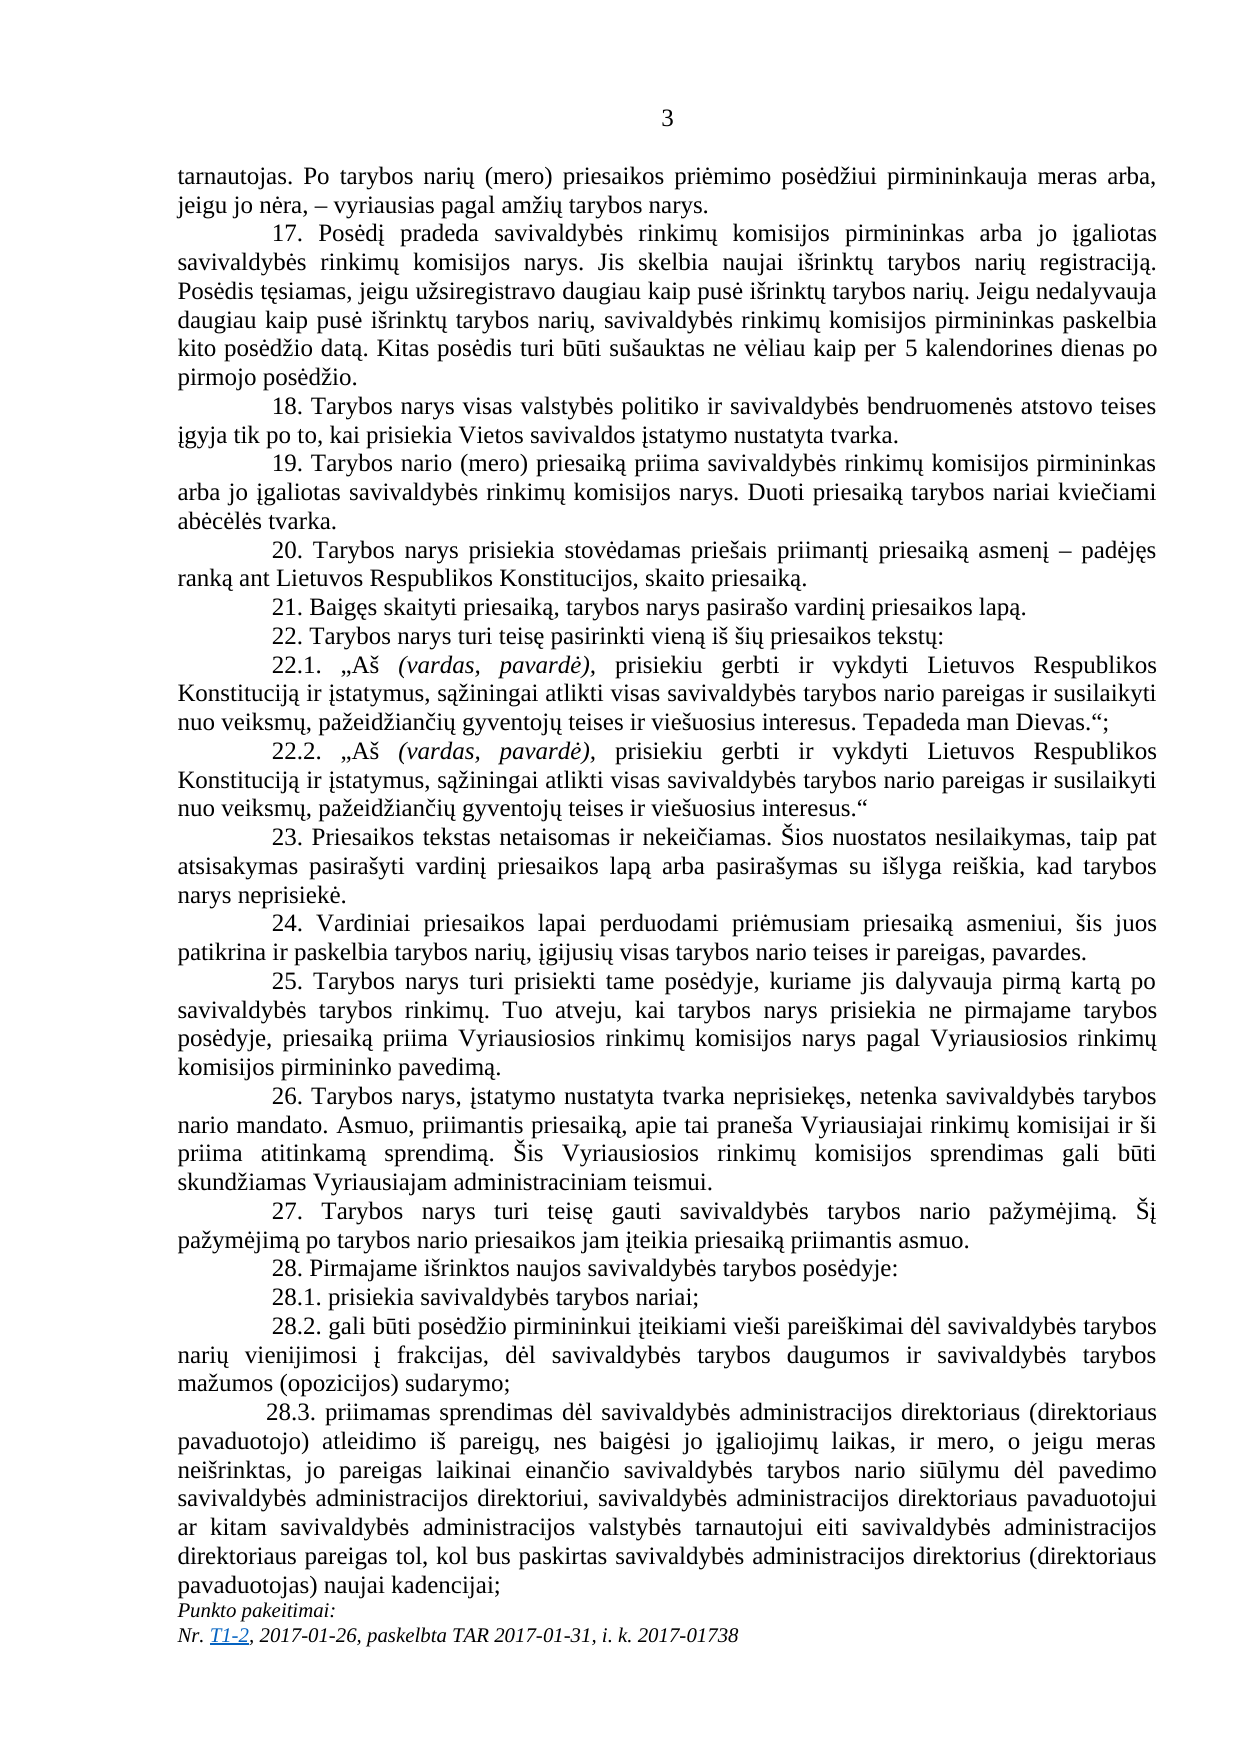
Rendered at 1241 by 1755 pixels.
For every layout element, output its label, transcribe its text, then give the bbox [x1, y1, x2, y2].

text 21. Baigęs skaityti priesaiką, tarybos narys pasirašo vardinį priesaikos lapą. [177, 592, 1158, 621]
text 28.3. priimamas sprendimas dėl savivaldybės administracijos direktoriaus (direktoriaus pavaduotojo) atleidimo iš pareigų, nes baigėsi jo įgaliojimų laikas, ir mero, o jeigu meras neišrinktas, jo pareigas laikinai einančio savivaldybės tarybos nario siūlymu dėl pavedimo savivaldybės administracijos direktoriui, savivaldybės administracijos direktoriaus pavaduotojui ar kitam savivaldybės administracijos valstybės tarnautojui eiti savivaldybės administracijos direktoriaus pareigas tol, kol bus paskirtas savivaldybės administracijos direktorius (direktoriaus pavaduotojas) naujai kadencijai; [177, 1397, 1158, 1598]
text 28.2. gali būti posėdžio pirmininkui įteikiami vieši pareiškimai dėl savivaldybės tarybos narių vienijimosi į frakcijas, dėl savivaldybės tarybos daugumos ir savivaldybės tarybos mažumos (opozicijos) sudarymo; [177, 1311, 1158, 1397]
text Nr. T1-2, 2017-01-26, paskelbta TAR 2017-01-31, i. k. 2017-01738 [177, 1622, 1158, 1647]
text 22.2. „Aš (vardas, pavardė), prisiekiu gerbti ir vykdyti Lietuvos Respublikos Konstituciją ir įstatymus, sąžiningai atlikti visas savivaldybės tarybos nario pareigas ir susilaikyti nuo veiksmų, pažeidžiančių gyventojų teises ir viešuosius interesus.“ [177, 736, 1158, 822]
text tarnautojas. Po tarybos narių (mero) priesaikos priėmimo posėdžiui pirmininkauja meras arba, jeigu jo nėra, – vyriausias pagal amžių tarybos narys. [177, 161, 1158, 218]
text Punkto pakeitimai: [177, 1598, 1158, 1622]
text 28.1. prisiekia savivaldybės tarybos nariai; [177, 1282, 1158, 1311]
text 25. Tarybos narys turi prisiekti tame posėdyje, kuriame jis dalyvauja pirmą kartą po savivaldybės tarybos rinkimų. Tuo atveju, kai tarybos narys prisiekia ne pirmajame tarybos posėdyje, priesaiką priima Vyriausiosios rinkimų komisijos narys pagal Vyriausiosios rinkimų komisijos pirmininko pavedimą. [177, 966, 1158, 1081]
text 22. Tarybos narys turi teisę pasirinkti vieną iš šių priesaikos tekstų: [177, 621, 1158, 650]
text 18. Tarybos narys visas valstybės politiko ir savivaldybės bendruomenės atstovo teises įgyja tik po to, kai prisiekia Vietos savivaldos įstatymo nustatyta tvarka. [177, 391, 1158, 448]
text 19. Tarybos nario (mero) priesaiką priima savivaldybės rinkimų komisijos pirmininkas arba jo įgaliotas savivaldybės rinkimų komisijos narys. Duoti priesaiką tarybos nariai kviečiami abėcėlės tvarka. [177, 448, 1158, 535]
text 23. Priesaikos tekstas netaisomas ir nekeičiamas. Šios nuostatos nesilaikymas, taip pat atsisakymas pasirašyti vardinį priesaikos lapą arba pasirašymas su išlyga reiškia, kad tarybos narys neprisiekė. [177, 822, 1158, 908]
text 28. Pirmajame išrinktos naujos savivaldybės tarybos posėdyje: [177, 1253, 1158, 1282]
text 27. Tarybos narys turi teisę gauti savivaldybės tarybos nario pažymėjimą. Šį pažymėjimą po tarybos nario priesaikos jam įteikia priesaiką priimantis asmuo. [177, 1196, 1158, 1253]
text 17. Posėdį pradeda savivaldybės rinkimų komisijos pirmininkas arba jo įgaliotas savivaldybės rinkimų komisijos narys. Jis skelbia naujai išrinktų tarybos narių registraciją. Posėdis tęsiamas, jeigu užsiregistravo daugiau kaip pusė išrinktų tarybos narių. Jeigu nedalyvauja daugiau kaip pusė išrinktų tarybos narių, savivaldybės rinkimų komisijos pirmininkas paskelbia kito posėdžio datą. Kitas posėdis turi būti sušauktas ne vėliau kaip per 5 kalendorines dienas po pirmojo posėdžio. [177, 218, 1158, 391]
text 26. Tarybos narys, įstatymo nustatyta tvarka neprisiekęs, netenka savivaldybės tarybos nario mandato. Asmuo, priimantis priesaiką, apie tai praneša Vyriausiajai rinkimų komisijai ir ši priima atitinkamą sprendimą. Šis Vyriausiosios rinkimų komisijos sprendimas gali būti skundžiamas Vyriausiajam administraciniam teismui. [177, 1081, 1158, 1196]
text 24. Vardiniai priesaikos lapai perduodami priėmusiam priesaiką asmeniui, šis juos patikrina ir paskelbia tarybos narių, įgijusių visas tarybos nario teises ir pareigas, pavardes. [177, 908, 1158, 966]
text 22.1. „Aš (vardas, pavardė), prisiekiu gerbti ir vykdyti Lietuvos Respublikos Konstituciją ir įstatymus, sąžiningai atlikti visas savivaldybės tarybos nario pareigas ir susilaikyti nuo veiksmų, pažeidžiančių gyventojų teises ir viešuosius interesus. Tepadeda man Dievas.“; [177, 650, 1158, 736]
text 20. Tarybos narys prisiekia stovėdamas priešais priimantį priesaiką asmenį – padėjęs ranką ant Lietuvos Respublikos Konstitucijos, skaito priesaiką. [177, 535, 1158, 592]
